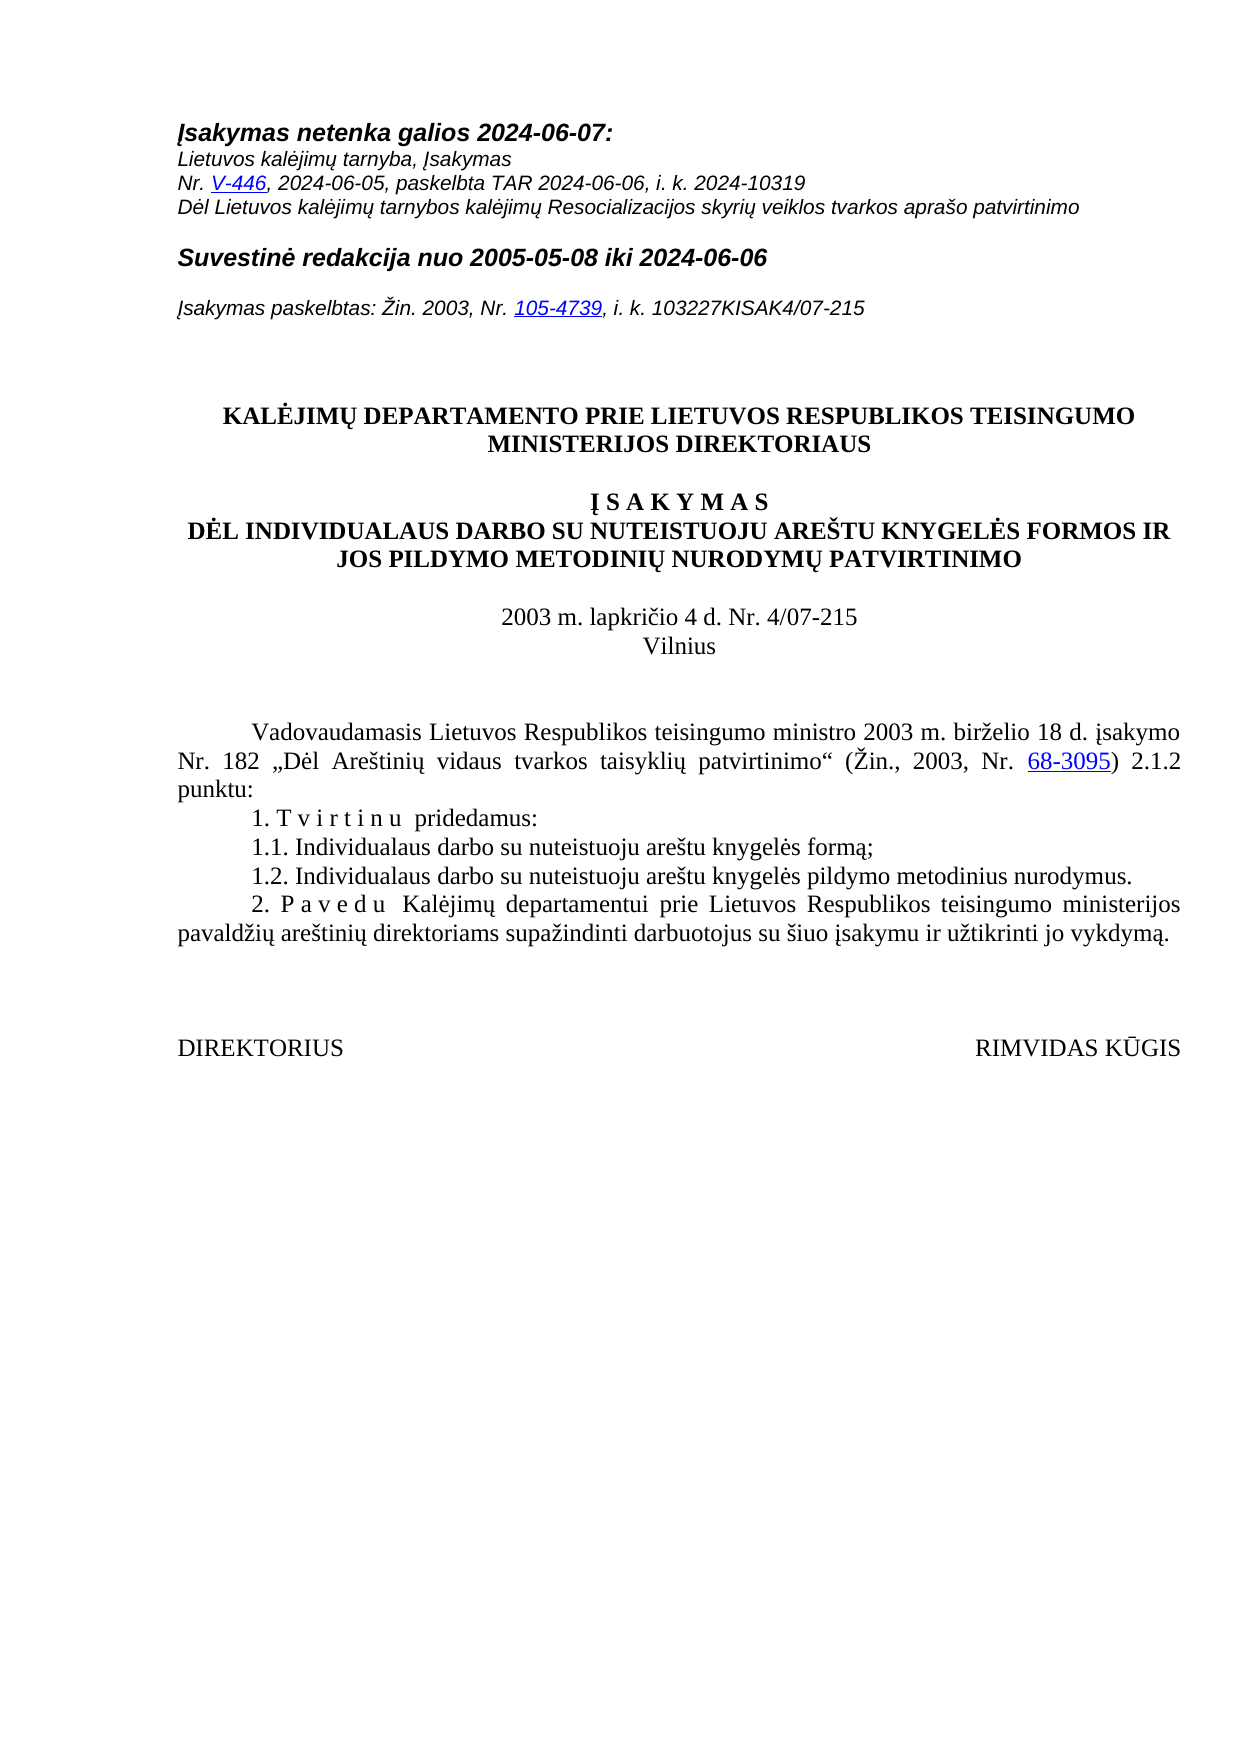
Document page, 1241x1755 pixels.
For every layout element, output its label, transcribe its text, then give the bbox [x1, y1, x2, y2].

text Direktorius Rimvidas Kūgis [177, 1033, 1181, 1062]
text Suvestinė redakcija nuo 2005-05-08 iki 2024-06-06 [177, 243, 1181, 271]
text 1. Tvirtinu pridedamus: [177, 803, 1181, 832]
text Nr. V-446, 2024-06-05, paskelbta TAR 2024-06-06, i. k. 2024-10319 [177, 171, 1181, 195]
text KALĖJIMŲ DEPARTAMENTO PRIE LIETUVOS RESPUBLIKOS TEISINGUMO MINISTERIJOS DIREKTORIAUS [177, 401, 1181, 458]
text Vilnius [177, 631, 1181, 659]
text Lietuvos kalėjimų tarnyba, Įsakymas [177, 147, 1181, 171]
text 2003 m. lapkričio 4 d. Nr. 4/07-215 [177, 602, 1181, 631]
text Vadovaudamasis Lietuvos Respublikos teisingumo ministro 2003 m. birželio 18 d. įsakymo Nr. 182 „Dėl Areštinių vidaus tvarkos taisyklių patvirtinimo“ (Žin., 2003, Nr. 68-3095) 2.1.2 punktu: [177, 717, 1181, 803]
text Įsakymas netenka galios 2024-06-07: [177, 118, 1181, 147]
text Įsakymas paskelbtas: Žin. 2003, Nr. 105-4739, i. k. 103227KISAK4/07-215 [177, 295, 1181, 319]
text 1.2. Individualaus darbo su nuteistuoju areštu knygelės pildymo metodinius nurodymus. [177, 861, 1181, 889]
text Į S A K Y M A S [177, 487, 1181, 516]
text Dėl Lietuvos kalėjimų tarnybos kalėjimų Resocializacijos skyrių veiklos tvarkos aprašo patvirtinimo [177, 195, 1181, 219]
text DĖL INDIVIDUALAUS DARBO SU NUTEISTUOJU AREŠTU KNYGELĖS FORMOS IR JOS PILDYMO METODINIŲ NURODYMŲ PATVIRTINIMO [177, 516, 1181, 573]
text 2. Pavedu Kalėjimų departamentui prie Lietuvos Respublikos teisingumo ministerijos pavaldžių areštinių direktoriams supažindinti darbuotojus su šiuo įsakymu ir užtikrinti jo vykdymą. [177, 889, 1181, 947]
text 1.1. Individualaus darbo su nuteistuoju areštu knygelės formą; [177, 832, 1181, 861]
